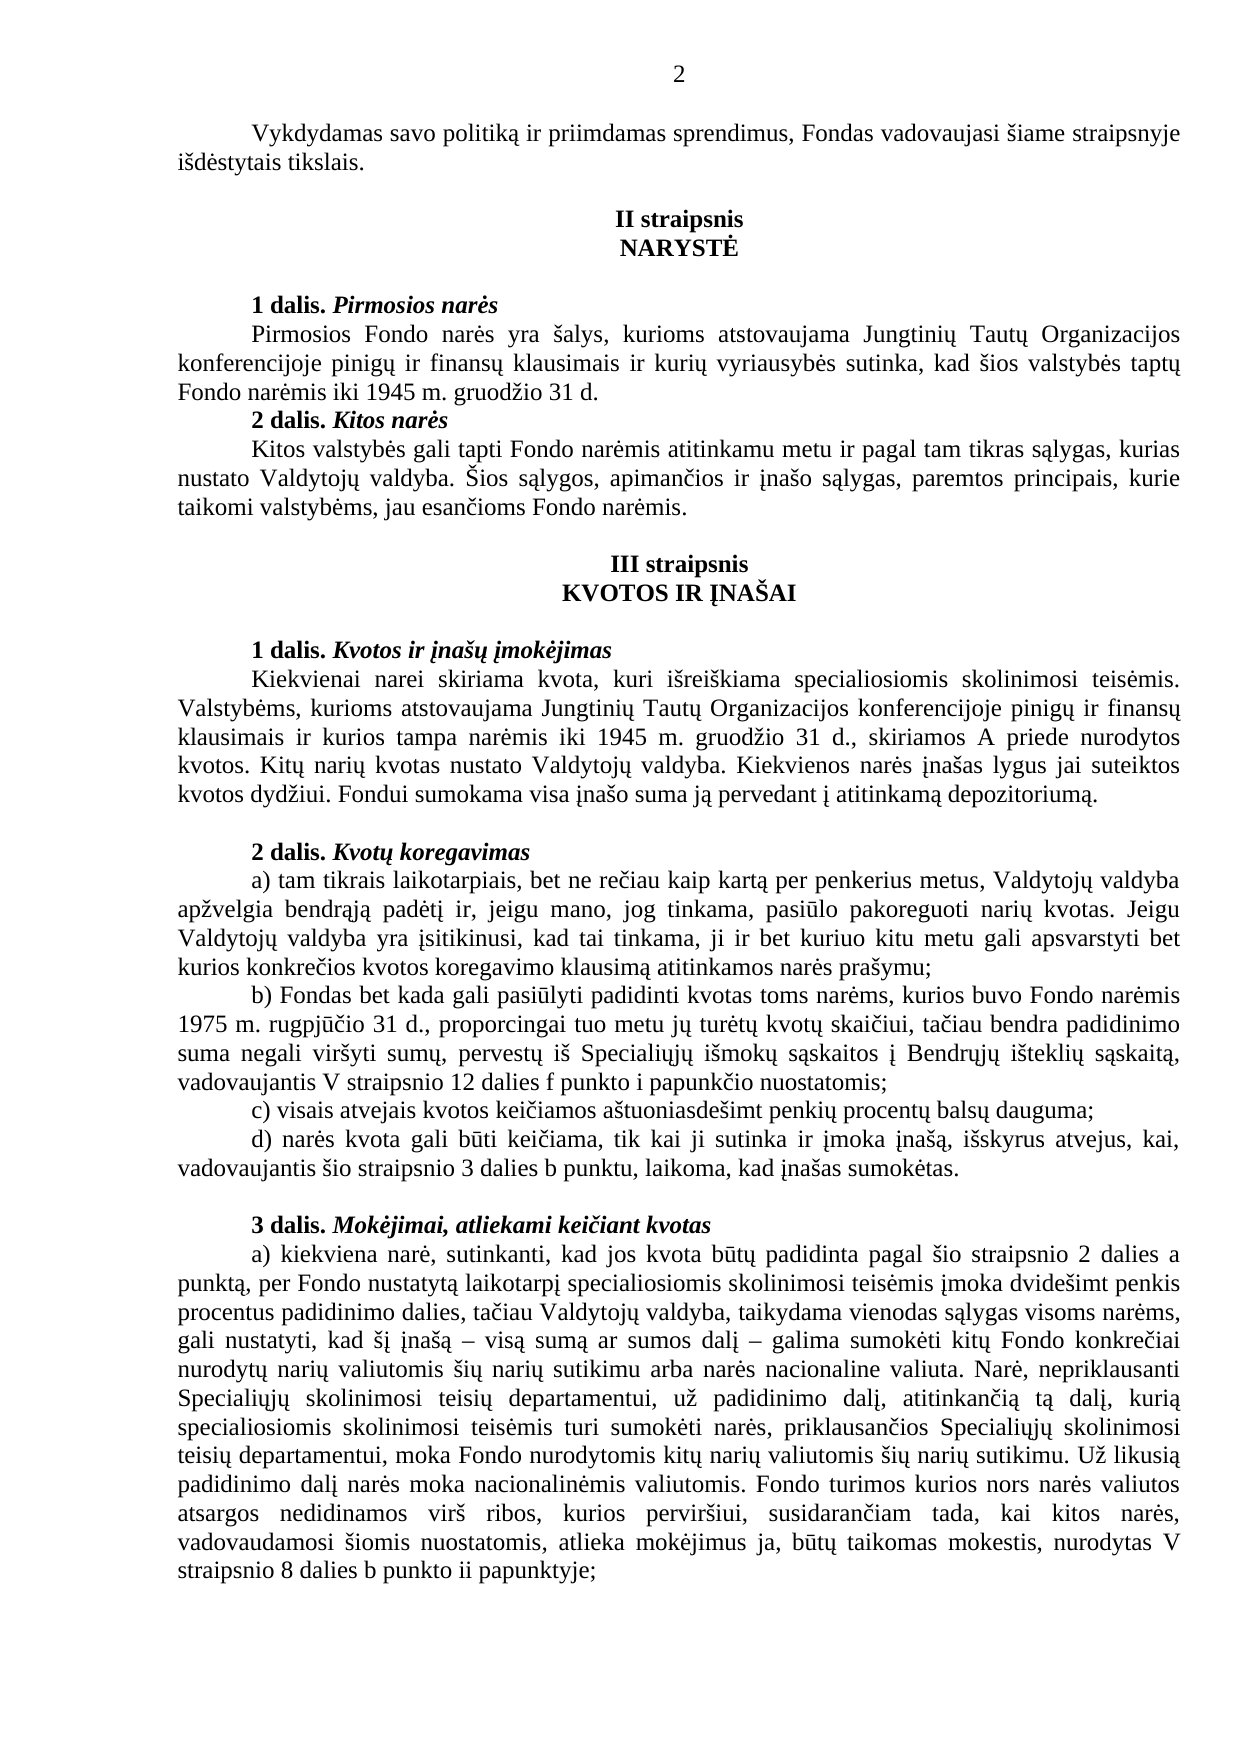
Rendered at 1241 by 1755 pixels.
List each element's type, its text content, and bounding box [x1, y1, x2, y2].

text Kiekvienai narei skiriama kvota, kuri išreiškiama specialiosiomis skolinimosi teisėmis. Valstybėms, kurioms atstovaujama Jungtinių Tautų Organizacijos konferencijoje pinigų ir finansų klausimais ir kurios tampa narėmis iki 1945 m. gruodžio 31 d., skiriamos A priede nurodytos kvotos. Kitų narių kvotas nustato Valdytojų valdyba. Kiekvienos narės įnašas lygus jai suteiktos kvotos dydžiui. Fondui sumokama visa įnašo suma ją pervedant į atitinkamą depozitoriumą. [177, 664, 1181, 808]
text 1 dalis. Kvotos ir įnašų įmokėjimas [177, 636, 1181, 664]
text c) visais atvejais kvotos keičiamos aštuoniasdešimt penkių procentų balsų dauguma; [177, 1096, 1181, 1124]
text III straipsnis [177, 549, 1181, 578]
text 1 dalis. Pirmosios narės [177, 291, 1181, 319]
text d) narės kvota gali būti keičiama, tik kai ji sutinka ir įmoka įnašą, išskyrus atvejus, kai, vadovaujantis šio straipsnio 3 dalies b punktu, laikoma, kad įnašas sumokėtas. [177, 1124, 1181, 1182]
text 3 dalis. Mokėjimai, atliekami keičiant kvotas [177, 1211, 1181, 1239]
text Kvotos ir įnašai [177, 578, 1181, 607]
text II straipsnis [177, 204, 1181, 233]
text 2 dalis. Kitos narės [177, 406, 1181, 434]
text b) Fondas bet kada gali pasiūlyti padidinti kvotas toms narėms, kurios buvo Fondo narėmis 1975 m. rugpjūčio 31 d., proporcingai tuo metu jų turėtų kvotų skaičiui, tačiau bendra padidinimo suma negali viršyti sumų, pervestų iš Specialiųjų išmokų sąskaitos į Bendrųjų išteklių sąskaitą, vadovaujantis V straipsnio 12 dalies f punkto i papunkčio nuostatomis; [177, 981, 1181, 1096]
text a) tam tikrais laikotarpiais, bet ne rečiau kaip kartą per penkerius metus, Valdytojų valdyba apžvelgia bendrąją padėtį ir, jeigu mano, jog tinkama, pasiūlo pakoreguoti narių kvotas. Jeigu Valdytojų valdyba yra įsitikinusi, kad tai tinkama, ji ir bet kuriuo kitu metu gali apsvarstyti bet kurios konkrečios kvotos koregavimo klausimą atitinkamos narės prašymu; [177, 866, 1181, 981]
text a) kiekviena narė, sutinkanti, kad jos kvota būtų padidinta pagal šio straipsnio 2 dalies a punktą, per Fondo nustatytą laikotarpį specialiosiomis skolinimosi teisėmis įmoka dvidešimt penkis procentus padidinimo dalies, tačiau Valdytojų valdyba, taikydama vienodas sąlygas visoms narėms, gali nustatyti, kad šį įnašą – visą sumą ar sumos dalį – galima sumokėti kitų Fondo konkrečiai nurodytų narių valiutomis šių narių sutikimu arba narės nacionaline valiuta. Narė, nepriklausanti Specialiųjų skolinimosi teisių departamentui, už padidinimo dalį, atitinkančią tą dalį, kurią specialiosiomis skolinimosi teisėmis turi sumokėti narės, priklausančios Specialiųjų skolinimosi teisių departamentui, moka Fondo nurodytomis kitų narių valiutomis šių narių sutikimu. Už likusią padidinimo dalį narės moka nacionalinėmis valiutomis. Fondo turimos kurios nors narės valiutos atsargos nedidinamos virš ribos, kurios perviršiui, susidarančiam tada, kai kitos narės, vadovaudamosi šiomis nuostatomis, atlieka mokėjimus ja, būtų taikomas mokestis, nurodytas V straipsnio 8 dalies b punkto ii papunktyje; [177, 1239, 1181, 1584]
text Kitos valstybės gali tapti Fondo narėmis atitinkamu metu ir pagal tam tikras sąlygas, kurias nustato Valdytojų valdyba. Šios sąlygos, apimančios ir įnašo sąlygas, paremtos principais, kurie taikomi valstybėms, jau esančioms Fondo narėmis. [177, 434, 1181, 521]
text 2 dalis. Kvotų koregavimas [177, 837, 1181, 866]
text Narystė [177, 233, 1181, 262]
text Vykdydamas savo politiką ir priimdamas sprendimus, Fondas vadovaujasi šiame straipsnyje išdėstytais tikslais. [177, 118, 1181, 176]
text Pirmosios Fondo narės yra šalys, kurioms atstovaujama Jungtinių Tautų Organizacijos konferencijoje pinigų ir finansų klausimais ir kurių vyriausybės sutinka, kad šios valstybės taptų Fondo narėmis iki 1945 m. gruodžio 31 d. [177, 319, 1181, 406]
